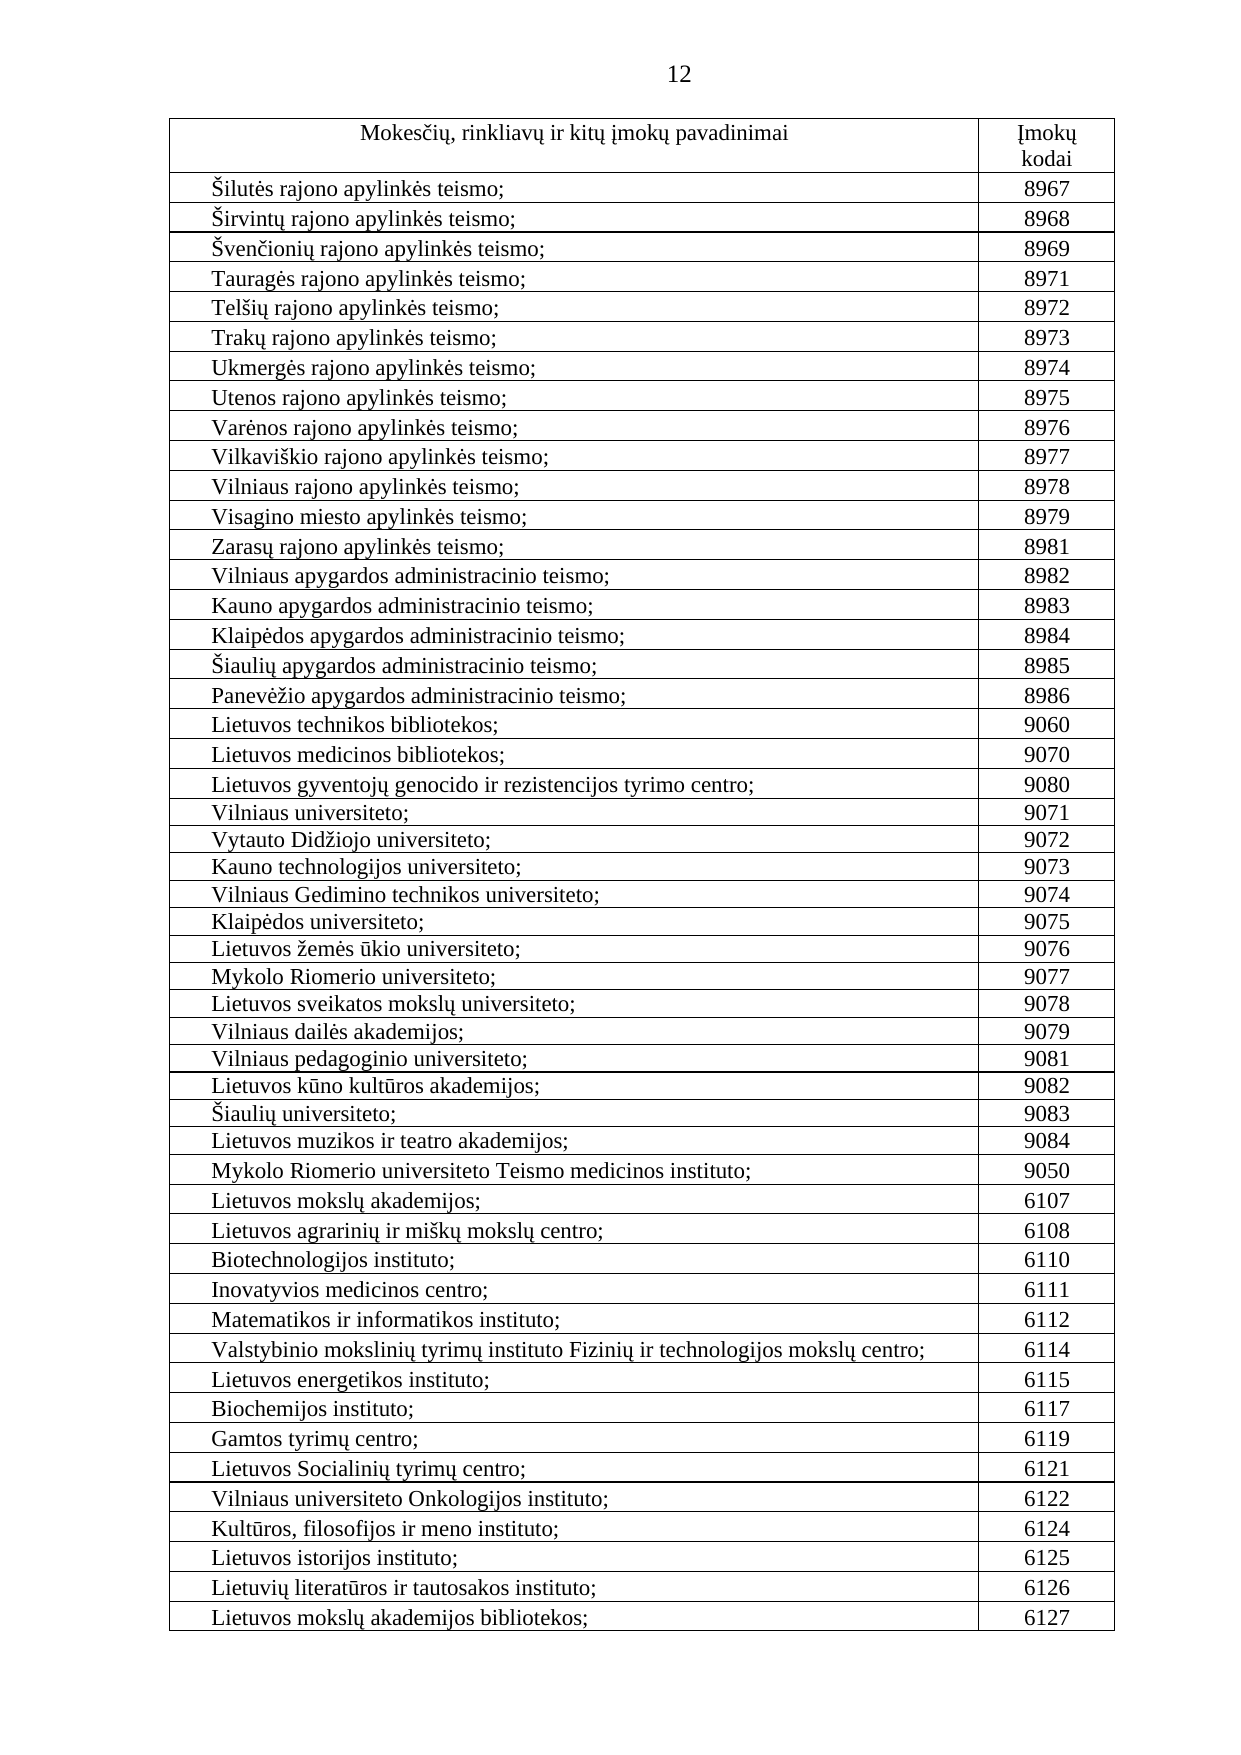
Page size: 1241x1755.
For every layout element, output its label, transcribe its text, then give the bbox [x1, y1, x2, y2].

table_cell [1115, 1273, 1126, 1303]
table_cell 8985 [979, 650, 1114, 678]
table_cell Varėnos rajono apylinkės teismo; [170, 411, 978, 440]
table_cell [1115, 1333, 1126, 1362]
table_cell 9079 [979, 1018, 1114, 1044]
table_cell 9077 [979, 963, 1114, 989]
table_cell 6112 [979, 1304, 1114, 1332]
table_cell 9083 [979, 1100, 1114, 1126]
table_cell Vilniaus pedagoginio universiteto; [170, 1045, 978, 1071]
table_cell 9070 [979, 739, 1114, 768]
table_cell 8972 [979, 292, 1114, 321]
table_cell 6107 [979, 1185, 1114, 1213]
table_cell Vilniaus Gedimino technikos universiteto; [170, 881, 978, 907]
table_cell 9060 [979, 709, 1114, 738]
table_cell Mykolo Riomerio universiteto; [170, 963, 978, 989]
table_cell Lietuvos medicinos bibliotekos; [170, 739, 978, 768]
table_cell Telšių rajono apylinkės teismo; [170, 292, 978, 321]
table_cell Biochemijos instituto; [170, 1393, 978, 1422]
table_cell 9081 [979, 1045, 1114, 1071]
table_cell Lietuvos istorijos instituto; [170, 1542, 978, 1571]
table_cell [1115, 351, 1126, 380]
table_cell [1115, 1481, 1126, 1511]
table_cell Šilutės rajono apylinkės teismo; [170, 173, 978, 202]
table_cell [1115, 1017, 1126, 1044]
table_cell Lietuvos mokslų akademijos bibliotekos; [170, 1602, 978, 1630]
table_cell [1115, 1511, 1126, 1541]
table_cell [1115, 738, 1126, 768]
table_cell 9073 [979, 853, 1114, 880]
table_cell [1115, 1303, 1126, 1332]
table_cell [1115, 202, 1126, 231]
table_cell Utenos rajono apylinkės teismo; [170, 381, 978, 410]
table_cell Lietuvos kūno kultūros akademijos; [170, 1073, 978, 1099]
table_cell Trakų rajono apylinkės teismo; [170, 322, 978, 351]
table_cell 6115 [979, 1363, 1114, 1392]
table_cell [1115, 261, 1126, 291]
table_cell 8969 [979, 233, 1114, 261]
table_cell Lietuvos mokslų akademijos; [170, 1185, 978, 1213]
table_cell 8981 [979, 530, 1114, 559]
table_cell [1115, 559, 1126, 589]
table_cell 8977 [979, 441, 1114, 470]
table_cell Biotechnologijos instituto; [170, 1244, 978, 1273]
table_cell Vilniaus rajono apylinkės teismo; [170, 471, 978, 499]
table_cell Gamtos tyrimų centro; [170, 1423, 978, 1452]
table_cell [1115, 1541, 1126, 1571]
table_header [1115, 118, 1126, 172]
table_cell [1115, 619, 1126, 648]
table_cell [1115, 500, 1126, 529]
table_cell [1115, 1213, 1126, 1243]
table_cell Mykolo Riomerio universiteto Teismo medicinos instituto; [170, 1155, 978, 1183]
table_cell 9084 [979, 1127, 1114, 1154]
table_cell [1115, 798, 1126, 825]
table_cell Lietuvos agrarinių ir miškų mokslų centro; [170, 1214, 978, 1243]
table_cell 6110 [979, 1244, 1114, 1273]
table_cell 8979 [979, 501, 1114, 529]
table_cell Zarasų rajono apylinkės teismo; [170, 530, 978, 559]
table_cell 9072 [979, 826, 1114, 852]
table_cell [1115, 231, 1126, 261]
table_cell Vytauto Didžiojo universiteto; [170, 826, 978, 852]
table_cell Šiaulių apygardos administracinio teismo; [170, 650, 978, 678]
table_cell Kauno technologijos universiteto; [170, 853, 978, 880]
table_cell Šiaulių universiteto; [170, 1100, 978, 1126]
table_cell Tauragės rajono apylinkės teismo; [170, 262, 978, 291]
table_cell Lietuvos Socialinių tyrimų centro; [170, 1453, 978, 1481]
table_cell 8982 [979, 560, 1114, 589]
table_cell Lietuvos energetikos instituto; [170, 1363, 978, 1392]
table_cell [1115, 1571, 1126, 1601]
table_cell [1115, 172, 1126, 202]
table_cell 6121 [979, 1453, 1114, 1481]
table_cell [1115, 1044, 1126, 1071]
table_cell 9076 [979, 936, 1114, 962]
table_cell 8983 [979, 590, 1114, 619]
table_cell Vilniaus universiteto; [170, 799, 978, 825]
table_cell 8968 [979, 203, 1114, 231]
table_cell [1115, 708, 1126, 738]
table_cell [1115, 1452, 1126, 1481]
table_cell [1115, 852, 1126, 880]
table_cell Inovatyvios medicinos centro; [170, 1274, 978, 1303]
table_cell 8976 [979, 411, 1114, 440]
table_cell 8978 [979, 471, 1114, 499]
table_cell [1115, 649, 1126, 678]
table_cell [1115, 825, 1126, 852]
table_header Įmokų kodai [979, 119, 1114, 172]
table_cell 6108 [979, 1214, 1114, 1243]
table_cell 9075 [979, 908, 1114, 934]
table_cell [1115, 380, 1126, 410]
table_cell 9050 [979, 1155, 1114, 1183]
table_cell [1115, 1126, 1126, 1154]
table_cell 8974 [979, 352, 1114, 380]
table_cell 8971 [979, 262, 1114, 291]
table_cell Lietuvos muzikos ir teatro akademijos; [170, 1127, 978, 1154]
table_cell Klaipėdos universiteto; [170, 908, 978, 934]
table_cell [1115, 589, 1126, 619]
table_cell [1115, 880, 1126, 907]
table_cell 9071 [979, 799, 1114, 825]
table_cell [1115, 768, 1126, 797]
table_cell Kultūros, filosofijos ir meno instituto; [170, 1512, 978, 1541]
table_cell [1115, 321, 1126, 351]
table_cell [1115, 1422, 1126, 1452]
table_cell Panevėžio apygardos administracinio teismo; [170, 679, 978, 708]
table_cell [1115, 529, 1126, 559]
table_cell [1115, 907, 1126, 934]
table_cell Širvintų rajono apylinkės teismo; [170, 203, 978, 231]
table_cell 6127 [979, 1602, 1114, 1630]
table_cell Visagino miesto apylinkės teismo; [170, 501, 978, 529]
table_cell 6111 [979, 1274, 1114, 1303]
table_cell Lietuvių literatūros ir tautosakos instituto; [170, 1572, 978, 1601]
table_cell [1115, 678, 1126, 708]
table_cell [1115, 989, 1126, 1017]
table_cell 9080 [979, 769, 1114, 797]
table_cell 6124 [979, 1512, 1114, 1541]
table_cell 9078 [979, 990, 1114, 1017]
table_cell [1115, 470, 1126, 499]
table_cell Lietuvos gyventojų genocido ir rezistencijos tyrimo centro; [170, 769, 978, 797]
table_cell [1115, 1154, 1126, 1183]
table_cell Vilniaus apygardos administracinio teismo; [170, 560, 978, 589]
table_cell 8973 [979, 322, 1114, 351]
table_cell 6122 [979, 1483, 1114, 1511]
table_cell [1115, 935, 1126, 962]
table_cell 6126 [979, 1572, 1114, 1601]
table_cell [1115, 1071, 1126, 1099]
table_cell Švenčionių rajono apylinkės teismo; [170, 233, 978, 261]
table_cell Lietuvos žemės ūkio universiteto; [170, 936, 978, 962]
table_cell 6117 [979, 1393, 1114, 1422]
table_cell 9074 [979, 881, 1114, 907]
table_cell [1115, 1362, 1126, 1392]
table_cell Klaipėdos apygardos administracinio teismo; [170, 620, 978, 648]
table_cell Vilniaus dailės akademijos; [170, 1018, 978, 1044]
table_cell Lietuvos technikos bibliotekos; [170, 709, 978, 738]
table_cell [1115, 291, 1126, 321]
table_cell [1115, 1601, 1126, 1630]
table_cell [1115, 410, 1126, 440]
table_cell [1115, 1184, 1126, 1213]
table_cell 8984 [979, 620, 1114, 648]
table_cell [1115, 440, 1126, 470]
table_cell 6114 [979, 1334, 1114, 1362]
table_cell [1115, 1099, 1126, 1126]
table_cell 9082 [979, 1073, 1114, 1099]
table_cell Valstybinio mokslinių tyrimų instituto Fizinių ir technologijos mokslų centro; [170, 1334, 978, 1362]
table_cell 8986 [979, 679, 1114, 708]
table_cell 6125 [979, 1542, 1114, 1571]
table_cell [1115, 962, 1126, 989]
table_cell Matematikos ir informatikos instituto; [170, 1304, 978, 1332]
table_header Mokesčių, rinkliavų ir kitų įmokų pavadinimai [170, 119, 978, 172]
table_cell Ukmergės rajono apylinkės teismo; [170, 352, 978, 380]
table_cell [1115, 1392, 1126, 1422]
table_cell Vilkaviškio rajono apylinkės teismo; [170, 441, 978, 470]
table_cell Vilniaus universiteto Onkologijos instituto; [170, 1483, 978, 1511]
table_cell 8975 [979, 381, 1114, 410]
table_cell 6119 [979, 1423, 1114, 1452]
table_cell [1115, 1243, 1126, 1273]
table_cell Lietuvos sveikatos mokslų universiteto; [170, 990, 978, 1017]
table_cell 8967 [979, 173, 1114, 202]
table_cell Kauno apygardos administracinio teismo; [170, 590, 978, 619]
